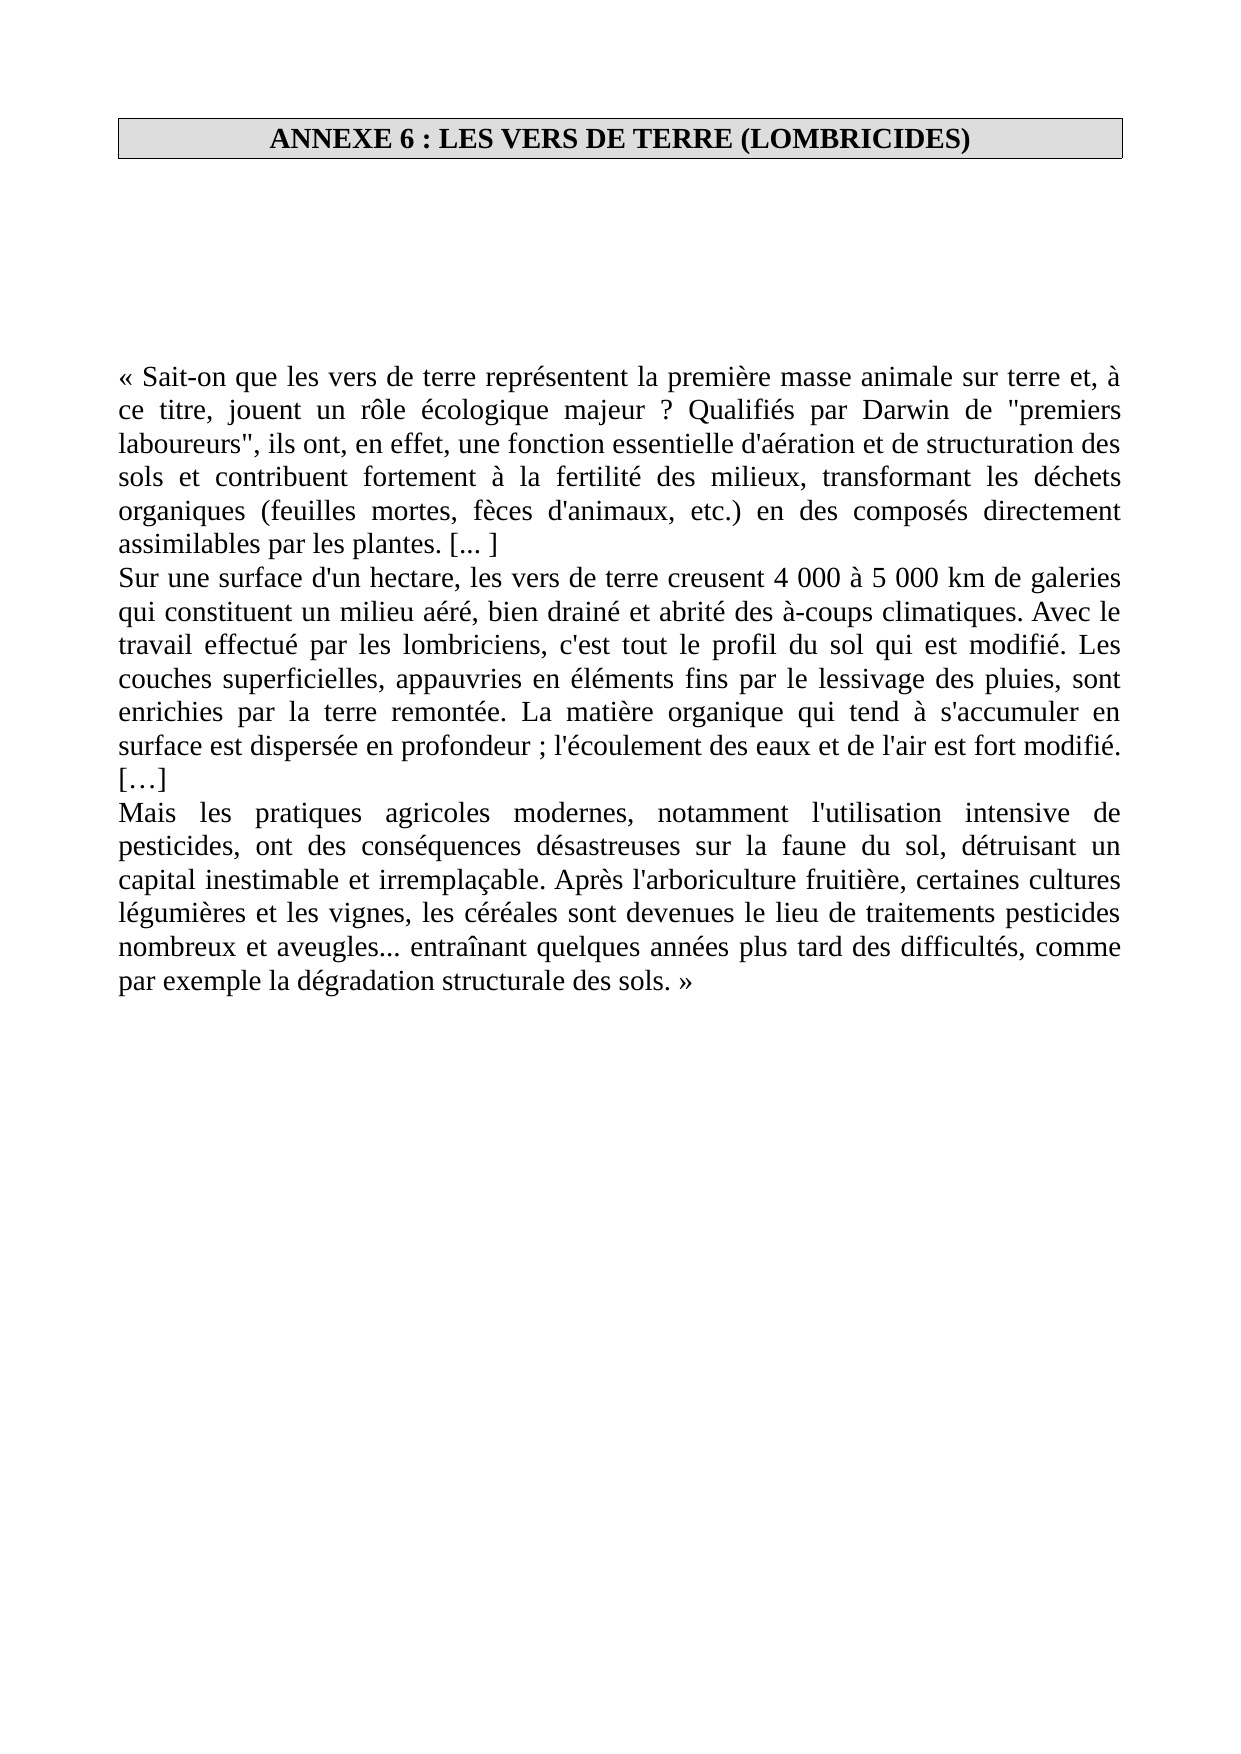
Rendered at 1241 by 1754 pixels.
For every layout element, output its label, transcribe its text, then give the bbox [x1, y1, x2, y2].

text ANNEXE 6 : LES VERS DE TERRE (LOMBRICIDES) [119, 119, 1122, 158]
text Mais les pratiques agricoles modernes, notamment l'utilisation intensive de pesticides, ont des conséquences désastreuses sur la faune du sol, détruisant un capital inestimable et irremplaçable. Après l'arboriculture fruitière, certaines cultures légumières et les vignes, les céréales sont devenues le lieu de traitements pesticides nombreux et aveugles... entraînant quelques années plus tard des difficultés, comme par exemple la dégradation structurale des sols. » [118, 795, 1122, 996]
text « Sait-on que les vers de terre représentent la première masse animale sur terre et, à ce titre, jouent un rôle écologique majeur ? Qualifiés par Darwin de "premiers laboureurs", ils ont, en effet, une fonction essentielle d'aération et de structuration des sols et contribuent fortement à la fertilité des milieux, transformant les déchets organiques (feuilles mortes, fèces d'animaux, etc.) en des composés directement assimilables par les plantes. [... ] [118, 359, 1122, 560]
text Sur une surface d'un hectare, les vers de terre creusent 4 000 à 5 000 km de galeries qui constituent un milieu aéré, bien drainé et abrité des à-coups climatiques. Avec le travail effectué par les lombriciens, c'est tout le profil du sol qui est modifié. Les couches superficielles, appauvries en éléments fins par le lessivage des pluies, sont enrichies par la terre remontée. La matière organique qui tend à s'accumuler en surface est dispersée en profondeur ; l'écoulement des eaux et de l'air est fort modifié.[…] [118, 560, 1122, 795]
